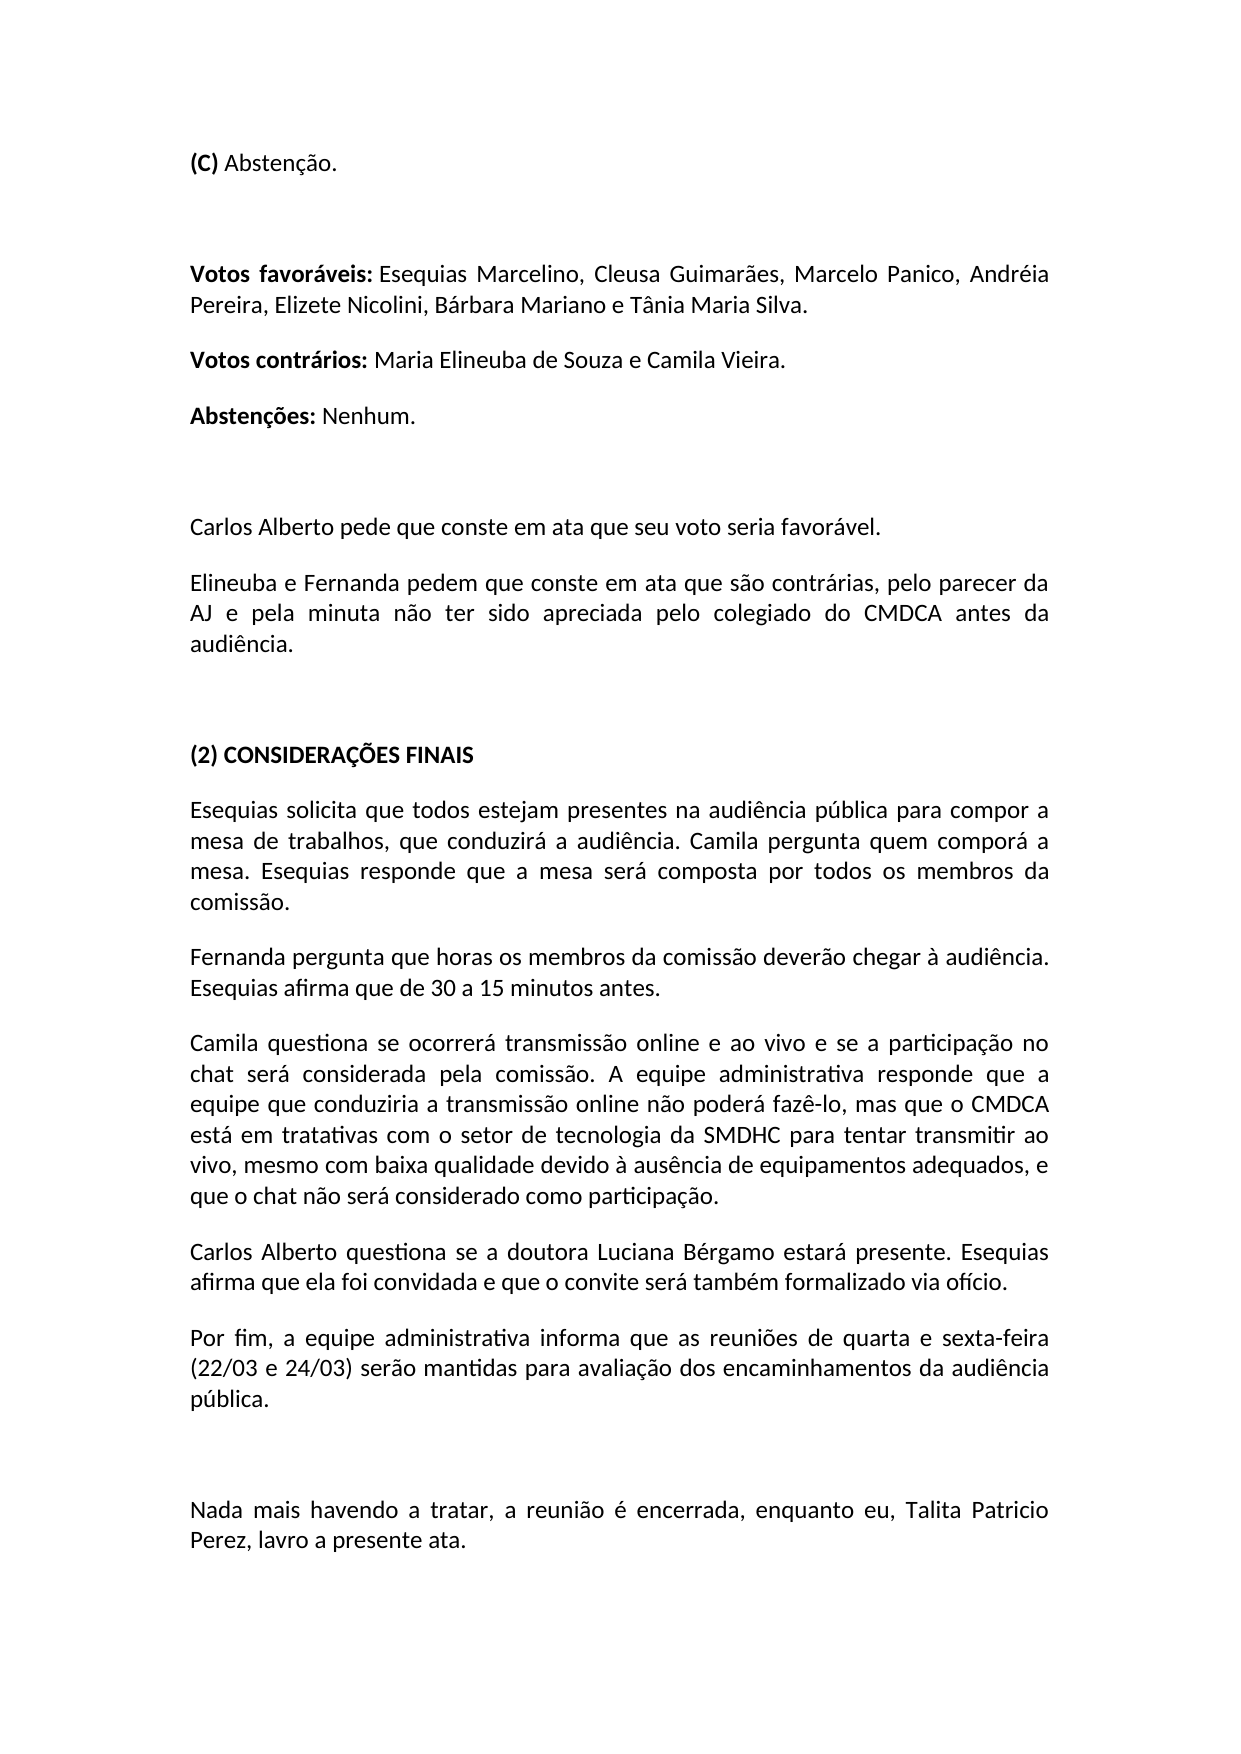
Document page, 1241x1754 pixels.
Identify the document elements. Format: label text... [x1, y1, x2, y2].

text (C) Abstenção. [190, 148, 1051, 178]
text Nada mais havendo a tratar, a reunião é encerrada, enquanto eu, Talita Patricio Perez, lavro a presente ata. [190, 1494, 1051, 1555]
text Carlos Alberto pede que conste em ata que seu voto seria favorável. [190, 511, 1051, 542]
text Fernanda pergunta que horas os membros da comissão deverão chegar à audiência. Esequias afirma que de 30 a 15 minutos antes. [190, 941, 1051, 1002]
text Elineuba e Fernanda pedem que conste em ata que são contrárias, pelo parecer da AJ e pela minuta não ter sido apreciada pelo colegiado do CMDCA antes da audiência. [190, 567, 1051, 658]
text Por fim, a equipe administrativa informa que as reuniões de quarta e sexta-feira (22/03 e 24/03) serão mantidas para avaliação dos encaminhamentos da audiência pública. [190, 1322, 1051, 1413]
text Votos contrários: Maria Elineuba de Souza e Camila Vieira. [190, 345, 1051, 375]
text Carlos Alberto questiona se a doutora Luciana Bérgamo estará presente. Esequias afirma que ela foi convidada e que o convite será também formalizado via ofício. [190, 1236, 1051, 1297]
text (2) CONSIDERAÇÕES FINAIS [190, 739, 1051, 769]
text Abstenções: Nenhum. [190, 400, 1051, 431]
text Camila questiona se ocorrerá transmissão online e ao vivo e se a participação no chat será considerada pela comissão. A equipe administrativa responde que a equipe que conduziria a transmissão online não poderá fazê-lo, mas que o CMDCA está em tratativas com o setor de tecnologia da SMDHC para tentar transmitir ao vivo, mesmo com baixa qualidade devido à ausência de equipamentos adequados, e que o chat não será considerado como participação. [190, 1027, 1051, 1211]
text Esequias solicita que todos estejam presentes na audiência pública para compor a mesa de trabalhos, que conduzirá a audiência. Camila pergunta quem comporá a mesa. Esequias responde que a mesa será composta por todos os membros da comissão. [190, 794, 1051, 916]
text Votos favoráveis: Esequias Marcelino, Cleusa Guimarães, Marcelo Panico, Andréia Pereira, Elizete Nicolini, Bárbara Mariano e Tânia Maria Silva. [190, 259, 1051, 320]
